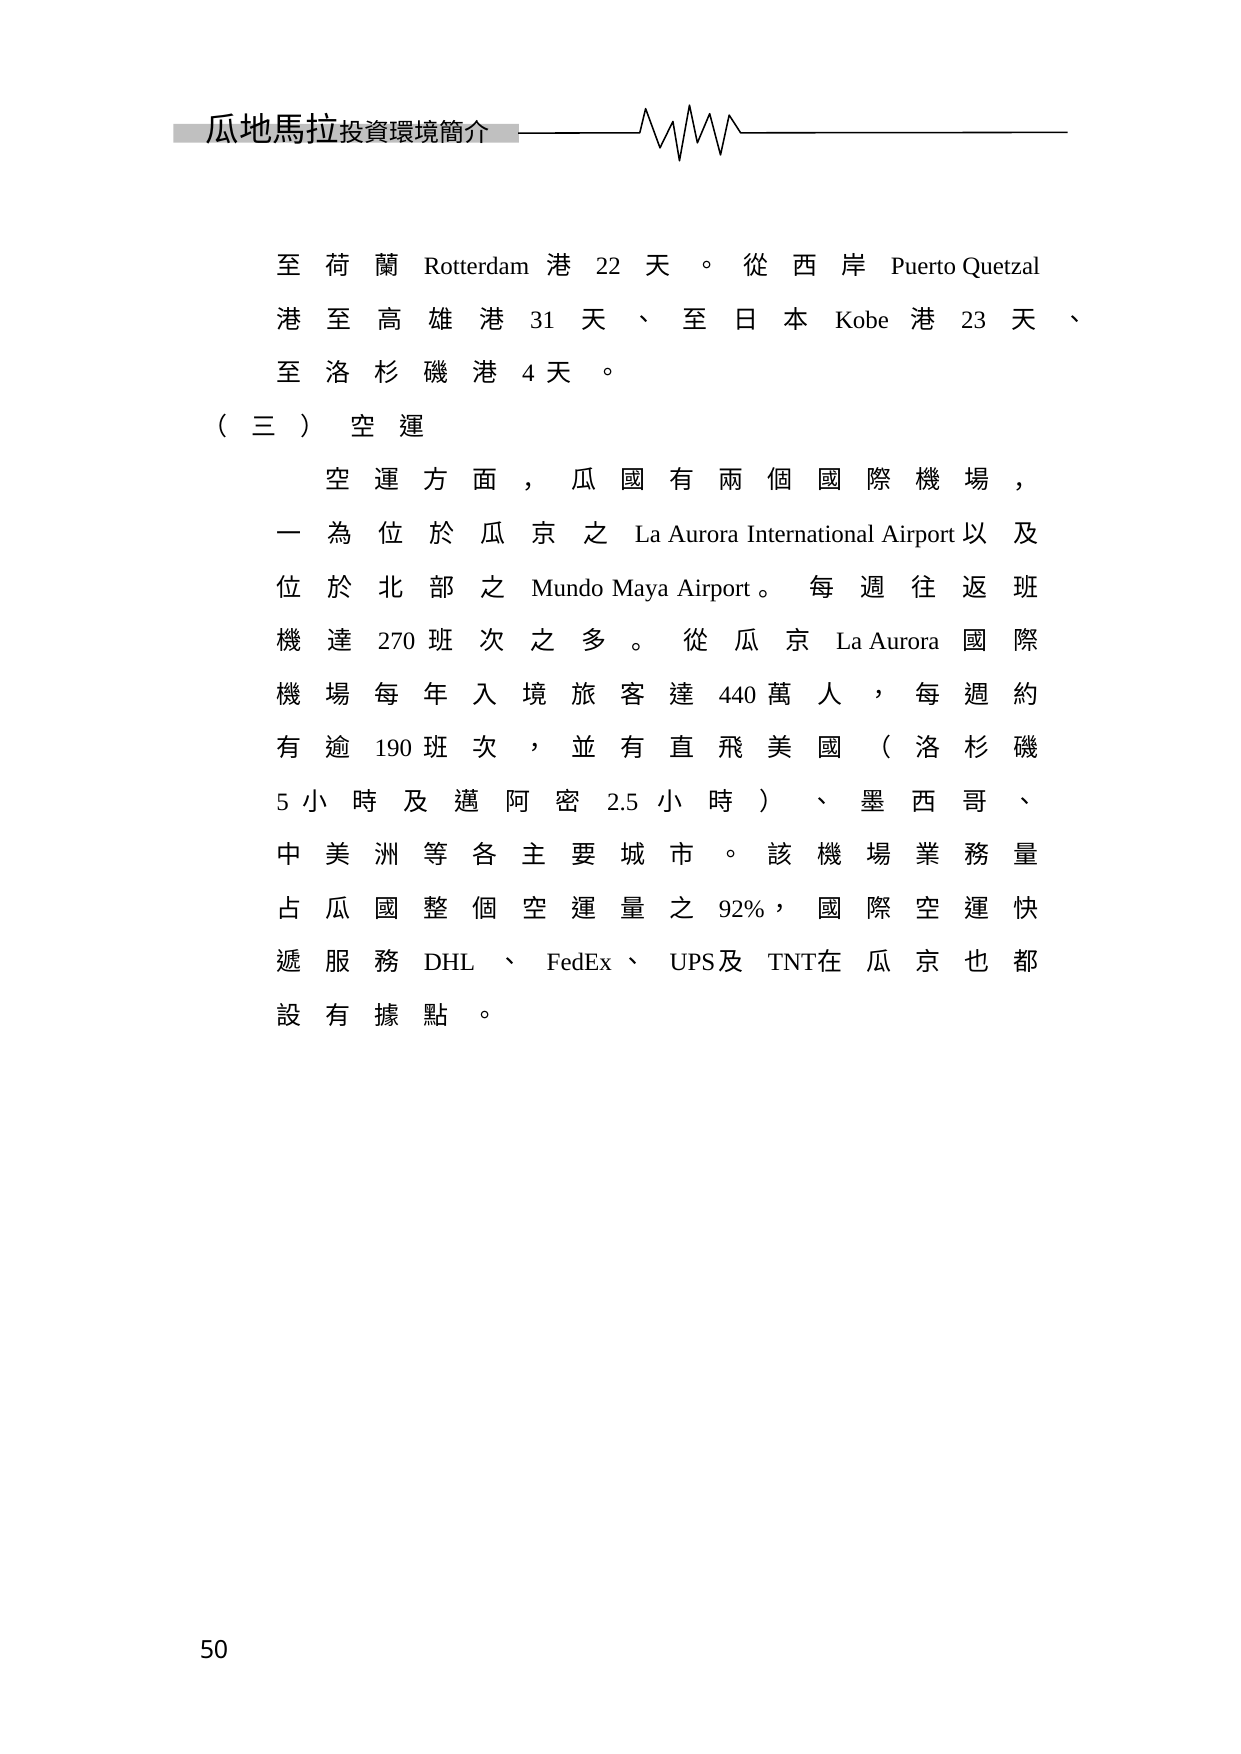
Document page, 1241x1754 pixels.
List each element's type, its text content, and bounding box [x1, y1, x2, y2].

text 瓜國位兩洋之間，東西兩岸皆有港口，有利國際貿易進出口。其中太平洋岸的Puerto Quetzal港（離瓜京98公里）及加勒比海岸的Santo Tomas de Castillo港（離瓜京297公里）為設備較佳之港口，這兩個港口吞吐量占全國總吞吐量之77.1%。從東岸大港Sto. Tomas de Castilla至邁阿密船運時間為3天、至New Orleans港4天、至荷蘭Rotterdam港22天。從西岸Puerto Quetzal港至高雄港31天、至日本Kobe港23天、至洛杉磯港4天。 [276, 237, 1063, 398]
text 空運方面，瓜國有兩個國際機場，一為位於瓜京之La Aurora International Airport以及位於北部之Mundo Maya Airport。每週往返班機達270班次之多。從瓜京La Aurora國際機場每年入境旅客達440萬人，每週約有逾190班次，並有直飛美國（洛杉磯5小時及邁阿密2.5小時）、墨西哥、中美洲等各主要城市。該機場業務量占瓜國整個空運量之92%，國際空運快遞服務DHL、FedEx、UPS及TNT在瓜京也都設有據點。 [276, 451, 1063, 1040]
text （三）空運 [202, 398, 1063, 451]
